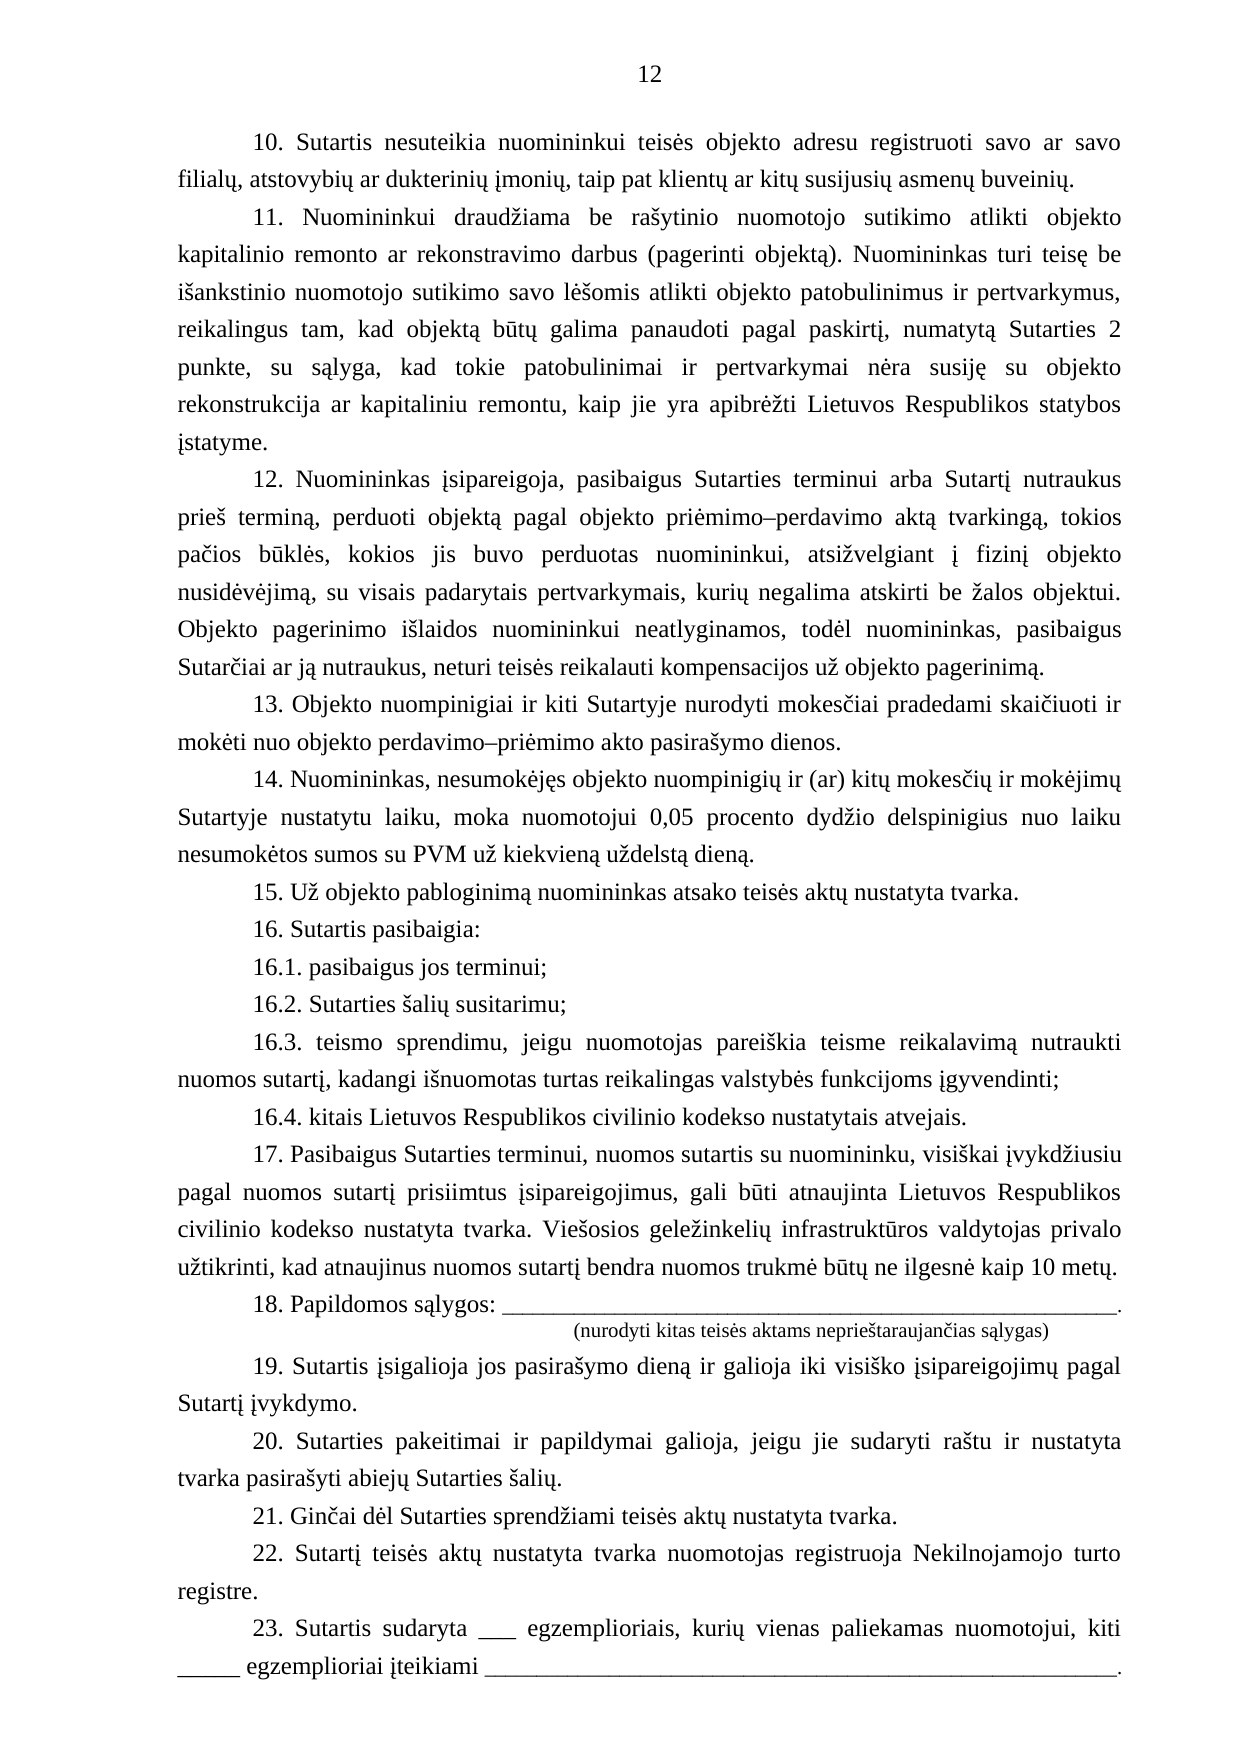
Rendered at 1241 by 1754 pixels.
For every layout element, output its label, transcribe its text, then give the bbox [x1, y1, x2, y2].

text 17. Pasibaigus Sutarties terminui, nuomos sutartis su nuomininku, visiškai įvykdžiusiu pagal nuomos sutartį prisiimtus įsipareigojimus, gali būti atnaujinta Lietuvos Respublikos civilinio kodekso nustatyta tvarka. Viešosios geležinkelių infrastruktūros valdytojas privalo užtikrinti, kad atnaujinus nuomos sutartį bendra nuomos trukmė būtų ne ilgesnė kaip 10 metų. [177, 1131, 1122, 1281]
text 10. Sutartis nesuteikia nuomininkui teisės objekto adresu registruoti savo ar savo filialų, atstovybių ar dukterinių įmonių, taip pat klientų ar kitų susijusių asmenų buveinių. [177, 118, 1122, 193]
text 19. Sutartis įsigalioja jos pasirašymo dieną ir galioja iki visiško įsipareigojimų pagal Sutartį įvykdymo. [177, 1342, 1122, 1417]
text 21. Ginčai dėl Sutarties sprendžiami teisės aktų nustatyta tvarka. [177, 1492, 1122, 1530]
text 14. Nuomininkas, nesumokėjęs objekto nuompinigių ir (ar) kitų mokesčių ir mokėjimų Sutartyje nustatytu laiku, moka nuomotojui 0,05 procento dydžio delspinigius nuo laiku nesumokėtos sumos su PVM už kiekvieną uždelstą dieną. [177, 756, 1122, 868]
text 13. Objekto nuompinigiai ir kiti Sutartyje nurodyti mokesčiai pradedami skaičiuoti ir mokėti nuo objekto perdavimo–priėmimo akto pasirašymo dienos. [177, 681, 1122, 756]
text 18. Papildomos sąlygos: . [177, 1281, 1122, 1318]
text 16.1. pasibaigus jos terminui; [177, 943, 1122, 981]
text 16.4. kitais Lietuvos Respublikos civilinio kodekso nustatytais atvejais. [177, 1093, 1122, 1131]
text 16. Sutartis pasibaigia: [177, 906, 1122, 943]
text 20. Sutarties pakeitimai ir papildymai galioja, jeigu jie sudaryti raštu ir nustatyta tvarka pasirašyti abiejų Sutarties šalių. [177, 1417, 1122, 1492]
text 15. Už objekto pabloginimą nuomininkas atsako teisės aktų nustatyta tvarka. [177, 868, 1122, 906]
text 12. Nuomininkas įsipareigoja, pasibaigus Sutarties terminui arba Sutartį nutraukus prieš terminą, perduoti objektą pagal objekto priėmimo–perdavimo aktą tvarkingą, tokios pačios būklės, kokios jis buvo perduotas nuomininkui, atsižvelgiant į fizinį objekto nusidėvėjimą, su visais padarytais pertvarkymais, kurių negalima atskirti be žalos objektui. Objekto pagerinimo išlaidos nuomininkui neatlyginamos, todėl nuomininkas, pasibaigus Sutarčiai ar ją nutraukus, neturi teisės reikalauti kompensacijos už objekto pagerinimą. [177, 456, 1122, 681]
text (nurodyti kitas teisės aktams neprieštaraujančias sąlygas) [426, 1318, 1122, 1342]
text 23. Sutartis sudaryta ___ egzemplioriais, kurių vienas paliekamas nuomotojui, kiti _____ egzemplioriai įteikiami . [177, 1605, 1122, 1680]
text 16.3. teismo sprendimu, jeigu nuomotojas pareiškia teisme reikalavimą nutraukti nuomos sutartį, kadangi išnuomotas turtas reikalingas valstybės funkcijoms įgyvendinti; [177, 1018, 1122, 1093]
text 11. Nuomininkui draudžiama be rašytinio nuomotojo sutikimo atlikti objekto kapitalinio remonto ar rekonstravimo darbus (pagerinti objektą). Nuomininkas turi teisę be išankstinio nuomotojo sutikimo savo lėšomis atlikti objekto patobulinimus ir pertvarkymus, reikalingus tam, kad objektą būtų galima panaudoti pagal paskirtį, numatytą Sutarties 2 punkte, su sąlyga, kad tokie patobulinimai ir pertvarkymai nėra susiję su objekto rekonstrukcija ar kapitaliniu remontu, kaip jie yra apibrėžti Lietuvos Respublikos statybos įstatyme. [177, 193, 1122, 456]
text 16.2. Sutarties šalių susitarimu; [177, 981, 1122, 1018]
text 22. Sutartį teisės aktų nustatyta tvarka nuomotojas registruoja Nekilnojamojo turto registre. [177, 1530, 1122, 1605]
